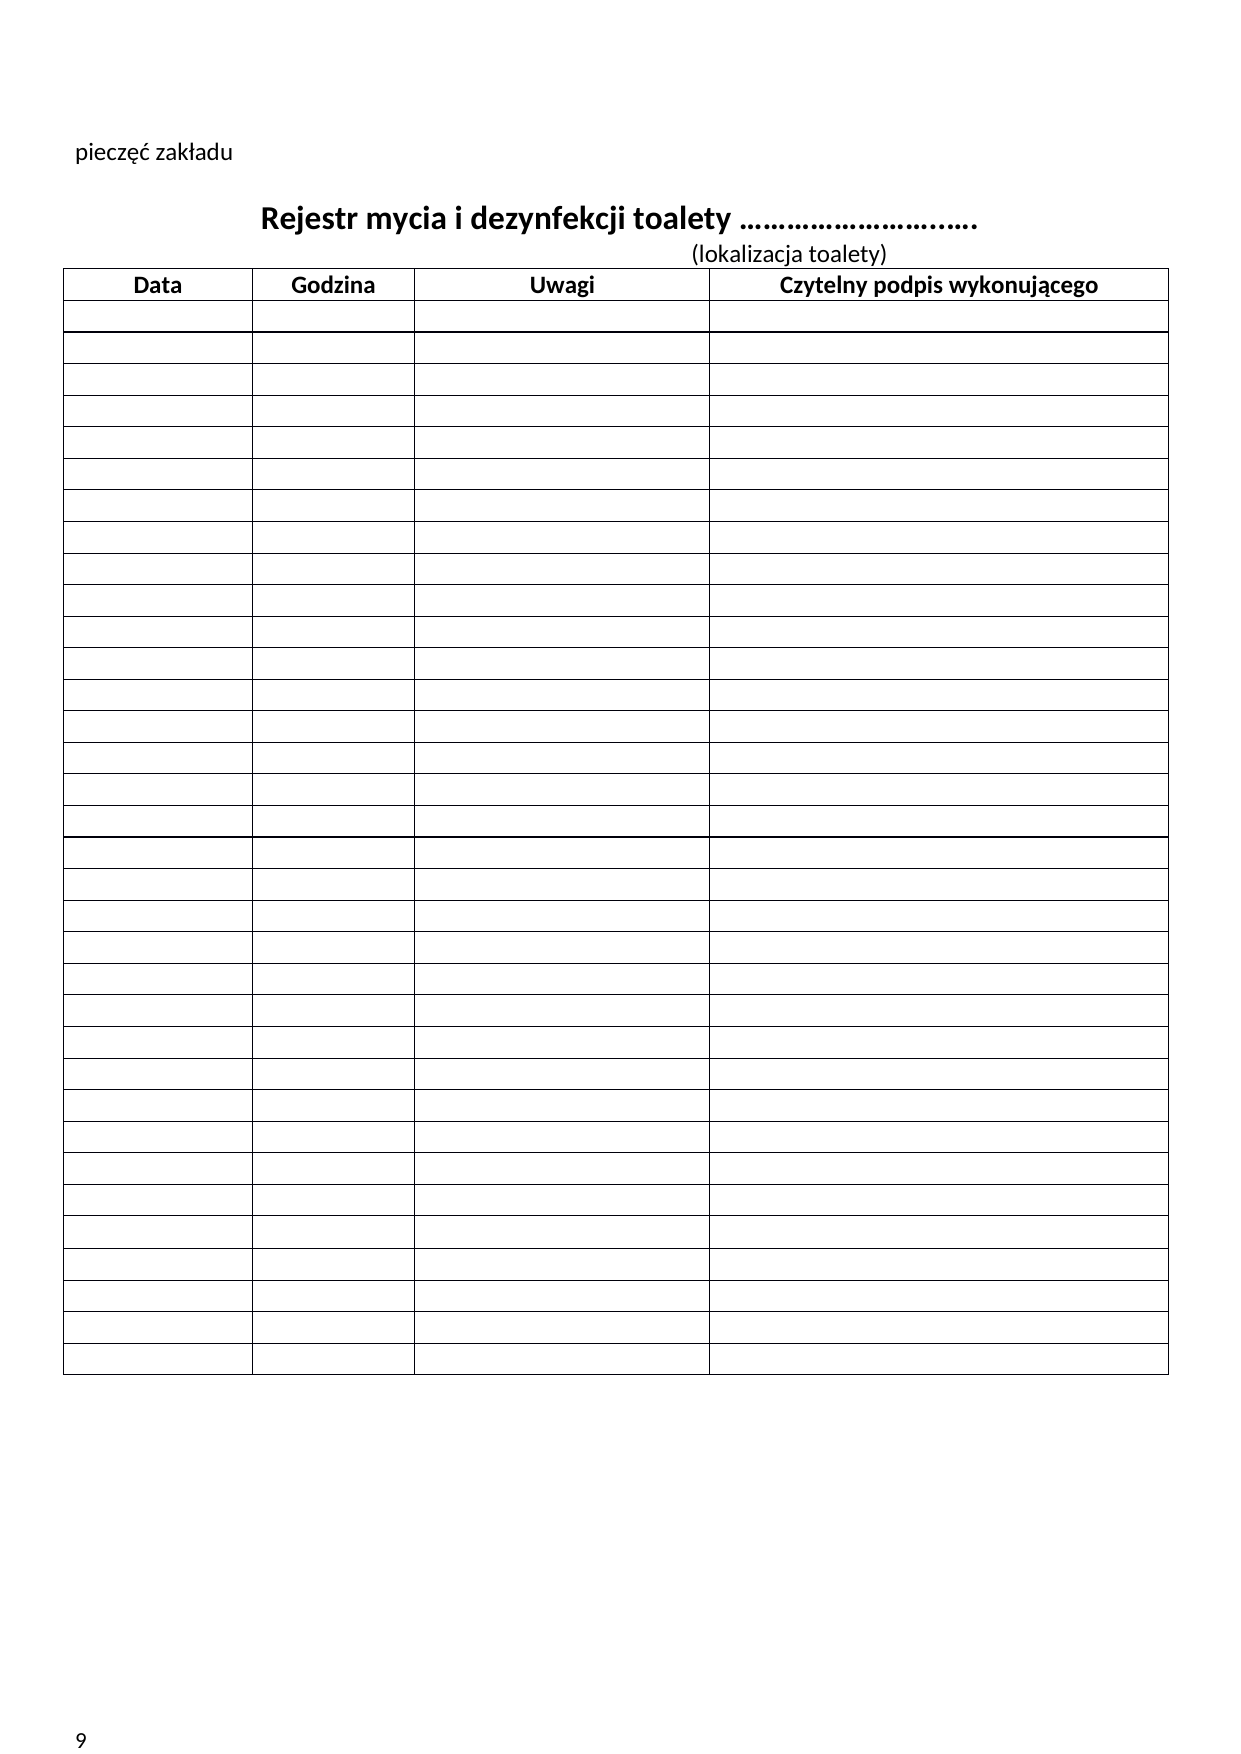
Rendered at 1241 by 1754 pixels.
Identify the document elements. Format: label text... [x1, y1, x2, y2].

table_cell [710, 932, 1168, 963]
table_cell [64, 901, 252, 931]
table_cell [64, 743, 252, 773]
table_cell [415, 364, 709, 394]
table_cell [710, 396, 1168, 426]
table_cell [253, 932, 414, 963]
table_cell [64, 333, 252, 363]
table_cell [64, 617, 252, 647]
table_cell [64, 1027, 252, 1057]
table_cell [253, 301, 414, 331]
table_cell [710, 869, 1168, 899]
table_cell [253, 995, 414, 1026]
table_cell [253, 1059, 414, 1089]
table_cell [710, 1122, 1168, 1152]
table_cell [253, 333, 414, 363]
table_cell [415, 806, 709, 836]
table_cell [253, 806, 414, 836]
table_cell [64, 1312, 252, 1343]
table_cell [64, 869, 252, 899]
table_cell [710, 1281, 1168, 1311]
table_cell [415, 427, 709, 458]
table_cell [64, 396, 252, 426]
table_header Czytelny podpis wykonującego [710, 269, 1168, 300]
table_cell [415, 333, 709, 363]
table_cell [64, 838, 252, 868]
table_cell [415, 648, 709, 679]
table_cell [415, 1312, 709, 1343]
table_cell [64, 964, 252, 994]
table_cell [710, 522, 1168, 552]
table_cell [253, 869, 414, 899]
table_cell [253, 774, 414, 805]
table_cell [415, 680, 709, 710]
table_cell [253, 1281, 414, 1311]
table_cell [253, 838, 414, 868]
table_cell [710, 1027, 1168, 1057]
table_cell [710, 1312, 1168, 1343]
table_cell [64, 1153, 252, 1184]
table_cell [415, 1153, 709, 1184]
text pieczęć zakładu [75, 136, 1165, 167]
table_cell [415, 1249, 709, 1279]
table_cell [253, 1216, 414, 1248]
table_cell [253, 554, 414, 584]
table_cell [253, 711, 414, 742]
table_cell [415, 964, 709, 994]
table_cell [710, 743, 1168, 773]
table_cell [710, 554, 1168, 584]
table_cell [415, 1216, 709, 1248]
table_cell [253, 1122, 414, 1152]
table_cell [710, 838, 1168, 868]
table_cell [64, 1090, 252, 1121]
table_cell [710, 1059, 1168, 1089]
table_cell [710, 490, 1168, 521]
table_cell [253, 427, 414, 458]
table_header Data [64, 269, 252, 300]
table_cell [64, 554, 252, 584]
table_cell [710, 617, 1168, 647]
table_cell [64, 427, 252, 458]
table_cell [415, 1059, 709, 1089]
table_cell [710, 1249, 1168, 1279]
table_cell [415, 901, 709, 931]
table_cell [253, 490, 414, 521]
table_cell [64, 680, 252, 710]
text Rejestr mycia i dezynfekcji toalety ……………………..…. [75, 197, 1165, 238]
table_cell [710, 648, 1168, 679]
table_cell [253, 1185, 414, 1215]
table_cell [415, 554, 709, 584]
table_cell [710, 774, 1168, 805]
table_cell [253, 1027, 414, 1057]
table_cell [415, 585, 709, 616]
table_cell [710, 1216, 1168, 1248]
table_cell [253, 522, 414, 552]
table_header Uwagi [415, 269, 709, 300]
table_cell [64, 364, 252, 394]
table_cell [64, 1281, 252, 1311]
table_cell [415, 459, 709, 489]
table_cell [415, 743, 709, 773]
table_cell [710, 364, 1168, 394]
table_cell [253, 1344, 414, 1374]
table_cell [415, 1090, 709, 1121]
table_cell [415, 490, 709, 521]
table_cell [253, 364, 414, 394]
table_cell [253, 1090, 414, 1121]
table_header Godzina [253, 269, 414, 300]
table_cell [64, 585, 252, 616]
table_cell [64, 1122, 252, 1152]
table_cell [253, 743, 414, 773]
table_cell [253, 1312, 414, 1343]
table_cell [710, 995, 1168, 1026]
table_cell [710, 1153, 1168, 1184]
table_cell [710, 585, 1168, 616]
table_cell [710, 1090, 1168, 1121]
table_cell [415, 1281, 709, 1311]
table_cell [253, 680, 414, 710]
table_cell [415, 1122, 709, 1152]
table_cell [415, 869, 709, 899]
table_cell [253, 1249, 414, 1279]
table_cell [415, 1185, 709, 1215]
table_cell [710, 1344, 1168, 1374]
table_cell [64, 711, 252, 742]
text (lokalizacja toalety) [75, 238, 1165, 268]
table_cell [415, 1027, 709, 1057]
table_cell [710, 333, 1168, 363]
table_cell [415, 301, 709, 331]
table_cell [415, 1344, 709, 1374]
table_cell [253, 1153, 414, 1184]
table_cell [64, 1249, 252, 1279]
table_cell [64, 490, 252, 521]
table_cell [710, 806, 1168, 836]
table_cell [64, 522, 252, 552]
table_cell [253, 901, 414, 931]
table_cell [710, 680, 1168, 710]
table_cell [64, 1344, 252, 1374]
table_cell [415, 396, 709, 426]
table_cell [710, 301, 1168, 331]
table_cell [253, 459, 414, 489]
table_cell [64, 1059, 252, 1089]
table_cell [415, 932, 709, 963]
table_cell [64, 995, 252, 1026]
table_cell [710, 427, 1168, 458]
table_cell [415, 838, 709, 868]
table_cell [253, 585, 414, 616]
table_cell [710, 459, 1168, 489]
table_cell [253, 648, 414, 679]
table_cell [64, 301, 252, 331]
table_cell [710, 964, 1168, 994]
table_cell [415, 995, 709, 1026]
table_cell [415, 774, 709, 805]
table_cell [253, 617, 414, 647]
table_cell [415, 711, 709, 742]
table_cell [64, 1185, 252, 1215]
table_cell [710, 901, 1168, 931]
table_cell [253, 964, 414, 994]
table_cell [64, 932, 252, 963]
table_cell [64, 1216, 252, 1248]
table_cell [415, 617, 709, 647]
table_cell [415, 522, 709, 552]
table_cell [64, 459, 252, 489]
table_cell [253, 396, 414, 426]
table_cell [64, 648, 252, 679]
table_cell [64, 806, 252, 836]
table_cell [64, 774, 252, 805]
table_cell [710, 1185, 1168, 1215]
table_cell [710, 711, 1168, 742]
